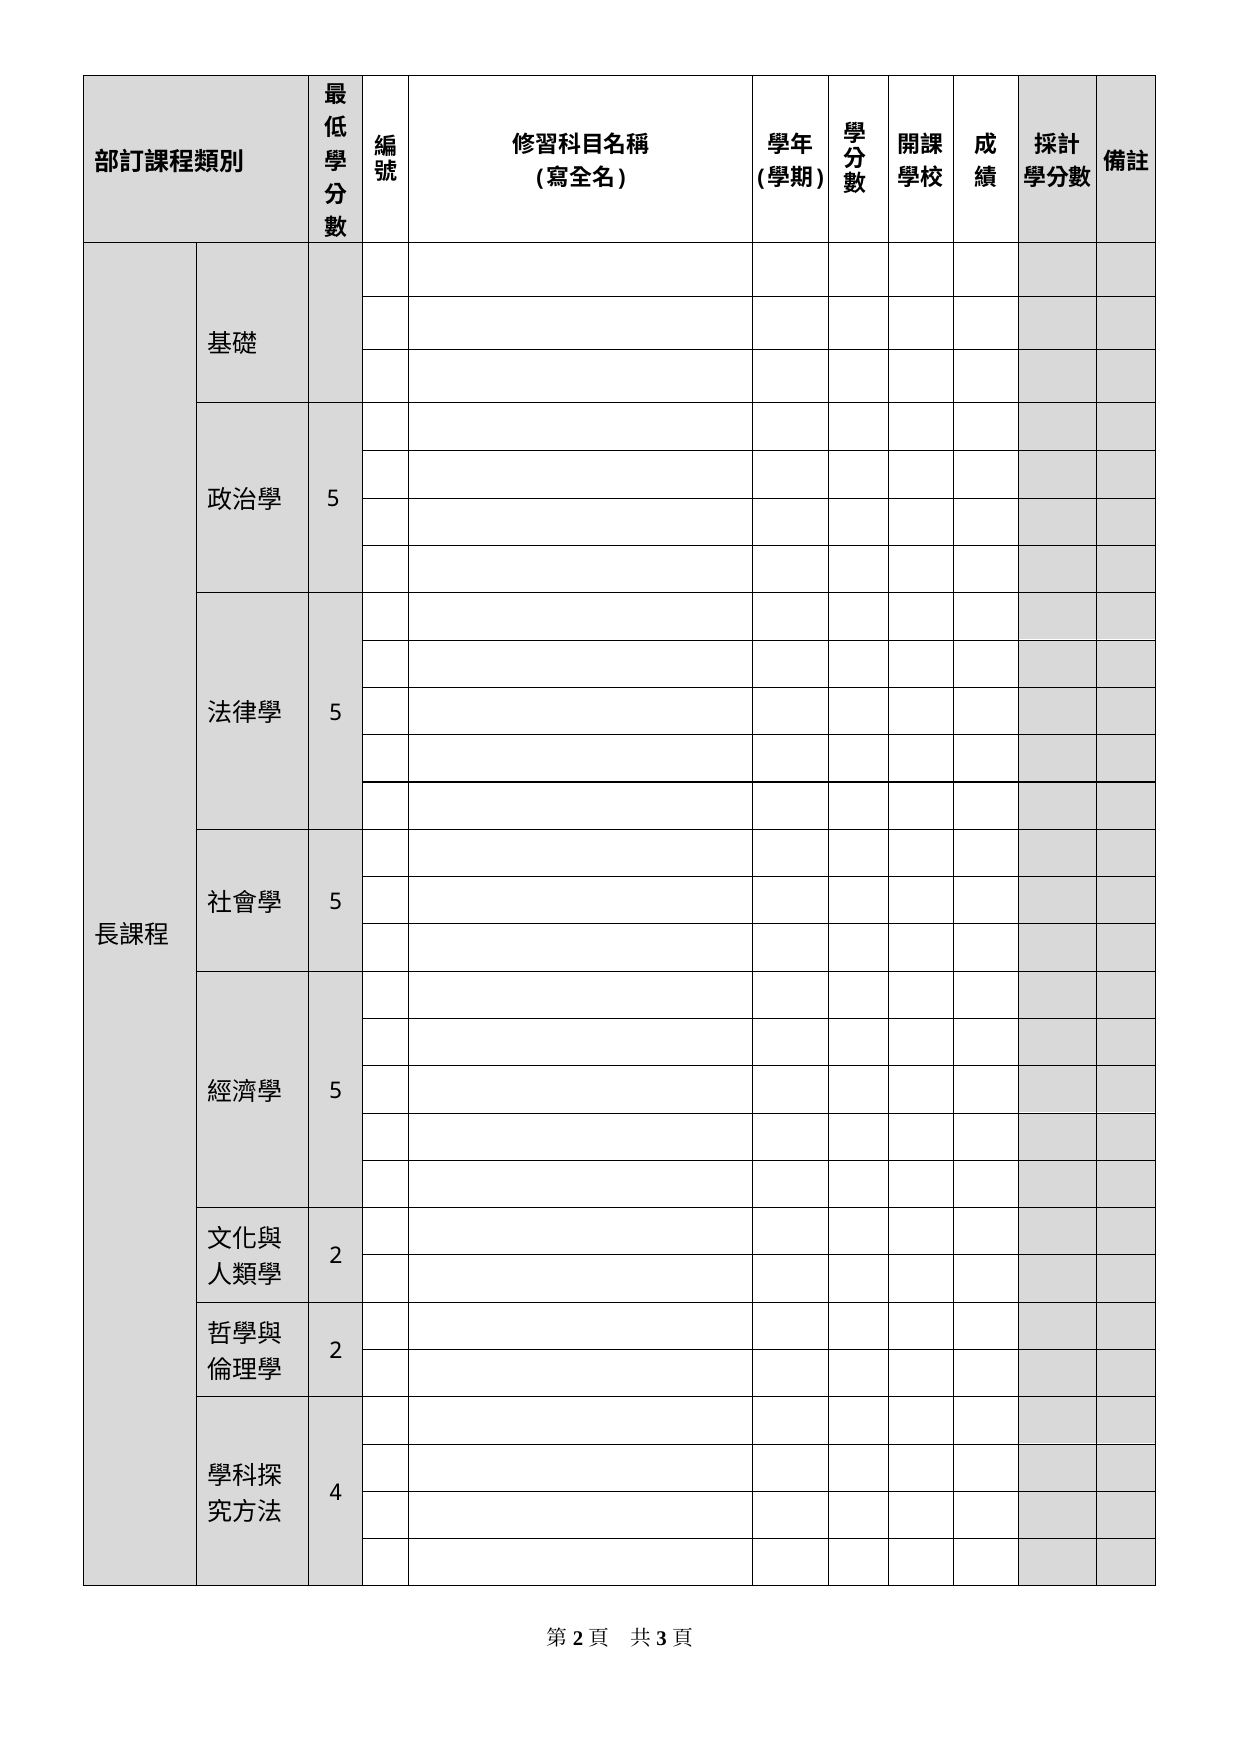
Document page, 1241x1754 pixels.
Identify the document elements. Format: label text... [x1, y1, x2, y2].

table_cell [409, 403, 752, 450]
table_header 編號 [363, 76, 408, 242]
table_cell [1097, 1019, 1155, 1065]
table_cell [753, 830, 828, 876]
table_cell 哲學與 倫理學 [197, 1303, 308, 1396]
table_cell [753, 499, 828, 545]
table_cell [954, 243, 1018, 296]
table_cell [889, 1303, 953, 1349]
table_cell [1097, 1303, 1155, 1349]
table_cell [1097, 1445, 1155, 1491]
table_cell [1019, 972, 1096, 1018]
table_cell [1097, 499, 1155, 545]
table_cell [409, 735, 752, 781]
table_cell [954, 350, 1018, 402]
table_cell [829, 1066, 888, 1112]
table_cell [753, 451, 828, 498]
table_cell [363, 972, 408, 1018]
table_cell [1097, 924, 1155, 971]
table_cell [409, 972, 752, 1018]
table_cell [1019, 297, 1096, 349]
table_cell 5 [309, 972, 362, 1207]
table_cell [363, 297, 408, 349]
table_cell [954, 688, 1018, 734]
table_cell 5 [309, 403, 362, 592]
table_cell [753, 1066, 828, 1112]
table_cell 文化與 人類學 [197, 1208, 308, 1302]
table_cell [889, 546, 953, 592]
table_header 採計 學分數 [1019, 76, 1096, 242]
table_cell [829, 350, 888, 402]
table_cell [889, 1397, 953, 1443]
table_cell [829, 1161, 888, 1207]
table_cell [363, 1397, 408, 1443]
table_cell [1097, 641, 1155, 687]
table_cell [954, 1445, 1018, 1491]
table_cell [954, 830, 1018, 876]
table_cell [829, 688, 888, 734]
table_cell 2 [309, 1303, 362, 1396]
table_cell 2 [309, 1208, 362, 1302]
table_cell [1019, 735, 1096, 781]
table_cell [829, 783, 888, 829]
table_cell [889, 1539, 953, 1585]
table_cell [753, 688, 828, 734]
table_cell [753, 924, 828, 971]
table_cell [409, 830, 752, 876]
table_cell [889, 877, 953, 923]
table_cell [954, 924, 1018, 971]
table_cell [889, 1492, 953, 1538]
table_cell [753, 1161, 828, 1207]
table_cell [1097, 546, 1155, 592]
table_cell [1019, 1539, 1096, 1585]
table_cell [753, 877, 828, 923]
table_cell [954, 546, 1018, 592]
table_cell [1097, 451, 1155, 498]
table_cell [1019, 451, 1096, 498]
table_cell [753, 641, 828, 687]
table_cell [829, 1208, 888, 1254]
table_cell [363, 924, 408, 971]
table_cell 5 [309, 593, 362, 829]
table_cell [829, 499, 888, 545]
table_cell [889, 403, 953, 450]
table_cell [753, 297, 828, 349]
table_cell 基礎 [197, 243, 308, 402]
table_cell [1097, 688, 1155, 734]
table_cell [889, 972, 953, 1018]
table_cell [363, 735, 408, 781]
table_cell [409, 546, 752, 592]
table_cell [889, 1445, 953, 1491]
table_cell [889, 1161, 953, 1207]
table_cell [409, 1397, 752, 1443]
table_cell [889, 1255, 953, 1302]
table_cell 經濟學 [197, 972, 308, 1207]
table_cell [363, 403, 408, 450]
table_cell [954, 1397, 1018, 1443]
table_cell [829, 1303, 888, 1349]
table_cell [1019, 924, 1096, 971]
table_cell [1019, 546, 1096, 592]
table_cell [829, 924, 888, 971]
table_cell [954, 1492, 1018, 1538]
table_cell [409, 297, 752, 349]
table_cell [1019, 403, 1096, 450]
table_cell [954, 783, 1018, 829]
table_cell [1019, 1161, 1096, 1207]
table_cell [753, 243, 828, 296]
table_cell [363, 1161, 408, 1207]
table_cell [889, 1114, 953, 1160]
table_cell [363, 641, 408, 687]
table_cell [829, 297, 888, 349]
table_cell [409, 451, 752, 498]
table_cell [829, 243, 888, 296]
table_cell [1097, 297, 1155, 349]
table_cell [1097, 1539, 1155, 1585]
table_cell [954, 499, 1018, 545]
table_cell [829, 641, 888, 687]
table_cell [889, 783, 953, 829]
table_cell [753, 972, 828, 1018]
table_cell [954, 403, 1018, 450]
table_cell [1097, 403, 1155, 450]
table_header 學分數 [829, 76, 888, 242]
table_cell [409, 1114, 752, 1160]
table_cell [1019, 1255, 1096, 1302]
table_cell [829, 1539, 888, 1585]
table_cell [363, 783, 408, 829]
table_cell [889, 1066, 953, 1112]
table_cell [1019, 877, 1096, 923]
table_cell [1097, 1255, 1155, 1302]
table_cell 社會學 [197, 830, 308, 971]
table_cell [889, 641, 953, 687]
table_cell [753, 350, 828, 402]
table_header 開課學校 [889, 76, 953, 242]
table_cell [1097, 1208, 1155, 1254]
table_cell [1019, 1066, 1096, 1112]
table_cell [954, 1208, 1018, 1254]
table_cell [1097, 735, 1155, 781]
table_cell [1019, 1208, 1096, 1254]
table_cell [409, 877, 752, 923]
table_cell [829, 1445, 888, 1491]
table_header 最 低 學 分 數 [309, 76, 362, 242]
table_cell [954, 1161, 1018, 1207]
table_cell [829, 735, 888, 781]
table_header 備註 [1097, 76, 1155, 242]
table_cell [829, 546, 888, 592]
table_cell [889, 1208, 953, 1254]
table_cell [829, 1255, 888, 1302]
table_cell [753, 546, 828, 592]
table_cell [829, 1492, 888, 1538]
table_cell [409, 1019, 752, 1065]
table_cell [753, 1114, 828, 1160]
table_cell [409, 243, 752, 296]
table_cell [829, 877, 888, 923]
table_cell [1019, 1445, 1096, 1491]
table_cell [1019, 1019, 1096, 1065]
table_cell [829, 830, 888, 876]
table_cell [409, 1350, 752, 1396]
table_cell [1019, 1303, 1096, 1349]
table_cell [954, 451, 1018, 498]
table_cell [829, 1114, 888, 1160]
table_cell [1019, 243, 1096, 296]
table_cell [1097, 1397, 1155, 1443]
table_cell [363, 1019, 408, 1065]
table_cell 4 [309, 1397, 362, 1585]
table_cell [954, 1019, 1018, 1065]
table_cell [829, 403, 888, 450]
table_header 修習科目名稱 (寫全名) [409, 76, 752, 242]
table_cell [889, 735, 953, 781]
table_cell [309, 243, 362, 402]
table_cell [889, 924, 953, 971]
table_cell [889, 243, 953, 296]
table_cell [409, 1161, 752, 1207]
table_cell [889, 1019, 953, 1065]
table_cell [889, 1350, 953, 1396]
table_cell [753, 1350, 828, 1396]
table_cell [363, 1539, 408, 1585]
table_cell [409, 688, 752, 734]
table_cell 政治學 [197, 403, 308, 592]
table_cell [889, 593, 953, 639]
table_cell [753, 1539, 828, 1585]
table_cell [1097, 1161, 1155, 1207]
table_cell [1097, 1492, 1155, 1538]
table_cell [954, 593, 1018, 639]
table_cell [363, 1208, 408, 1254]
table_cell [954, 877, 1018, 923]
table_cell [1097, 593, 1155, 639]
table_cell [889, 830, 953, 876]
table_cell [363, 593, 408, 639]
table_cell [954, 641, 1018, 687]
table_cell [363, 877, 408, 923]
table_cell [1097, 350, 1155, 402]
table_cell [954, 1114, 1018, 1160]
table_cell [829, 972, 888, 1018]
table_cell 5 [309, 830, 362, 971]
table_cell [409, 783, 752, 829]
table_cell [954, 297, 1018, 349]
table_cell [409, 499, 752, 545]
table_cell [409, 1539, 752, 1585]
table_cell [409, 1492, 752, 1538]
table_cell 長課程 [84, 243, 196, 1585]
table_cell [954, 1255, 1018, 1302]
table_cell [409, 1066, 752, 1112]
table_cell [753, 1445, 828, 1491]
table_cell [409, 1208, 752, 1254]
table_cell [409, 924, 752, 971]
table_cell [409, 593, 752, 639]
table_cell [363, 350, 408, 402]
table_cell [753, 593, 828, 639]
table_cell [363, 688, 408, 734]
table_cell [1019, 1492, 1096, 1538]
table_cell [1097, 1066, 1155, 1112]
table_cell [829, 1397, 888, 1443]
table_header 部訂課程類別 [84, 76, 308, 242]
table_cell 學科探 究方法 [197, 1397, 308, 1585]
table_cell [954, 1539, 1018, 1585]
table_cell [1019, 1350, 1096, 1396]
table_cell [363, 1255, 408, 1302]
table_cell [954, 972, 1018, 1018]
table_cell [1019, 593, 1096, 639]
table_cell [753, 783, 828, 829]
table_cell [409, 1255, 752, 1302]
table_cell [1019, 688, 1096, 734]
table_cell 法律學 [197, 593, 308, 829]
table_cell [889, 350, 953, 402]
table_header 學年 (學期) [753, 76, 828, 242]
table_cell [753, 1492, 828, 1538]
table_cell [1019, 499, 1096, 545]
table_cell [829, 1019, 888, 1065]
table_cell [753, 1208, 828, 1254]
table_cell [954, 1066, 1018, 1112]
table_cell [1019, 1114, 1096, 1160]
table_cell [363, 1303, 408, 1349]
table_cell [363, 1066, 408, 1112]
table_cell [409, 1445, 752, 1491]
table_cell [409, 350, 752, 402]
table_cell [363, 546, 408, 592]
table_cell [363, 499, 408, 545]
table_cell [954, 1303, 1018, 1349]
table_cell [409, 1303, 752, 1349]
table_cell [363, 243, 408, 296]
table_cell [753, 1303, 828, 1349]
table_cell [1097, 1350, 1155, 1396]
table_cell [1097, 972, 1155, 1018]
table_cell [1097, 783, 1155, 829]
table_cell [363, 1492, 408, 1538]
table_cell [829, 451, 888, 498]
table_cell [363, 1445, 408, 1491]
table_header 成績 [954, 76, 1018, 242]
table_cell [889, 297, 953, 349]
table_cell [753, 1397, 828, 1443]
table_cell [363, 1114, 408, 1160]
table_cell [889, 451, 953, 498]
table_cell [363, 1350, 408, 1396]
table_cell [1019, 641, 1096, 687]
table_cell [363, 451, 408, 498]
table_cell [889, 499, 953, 545]
table_cell [1097, 877, 1155, 923]
table_cell [829, 593, 888, 639]
table_cell [753, 1019, 828, 1065]
table_cell [1019, 1397, 1096, 1443]
table_cell [954, 735, 1018, 781]
table_cell [954, 1350, 1018, 1396]
table_cell [1097, 243, 1155, 296]
table_cell [1019, 830, 1096, 876]
table_cell [1019, 350, 1096, 402]
table_cell [1097, 830, 1155, 876]
table_cell [1019, 783, 1096, 829]
table_cell [889, 688, 953, 734]
table_cell [753, 735, 828, 781]
table_cell [363, 830, 408, 876]
table_cell [1097, 1114, 1155, 1160]
table_cell [753, 1255, 828, 1302]
table_cell [829, 1350, 888, 1396]
table_cell [753, 403, 828, 450]
table_cell [409, 641, 752, 687]
